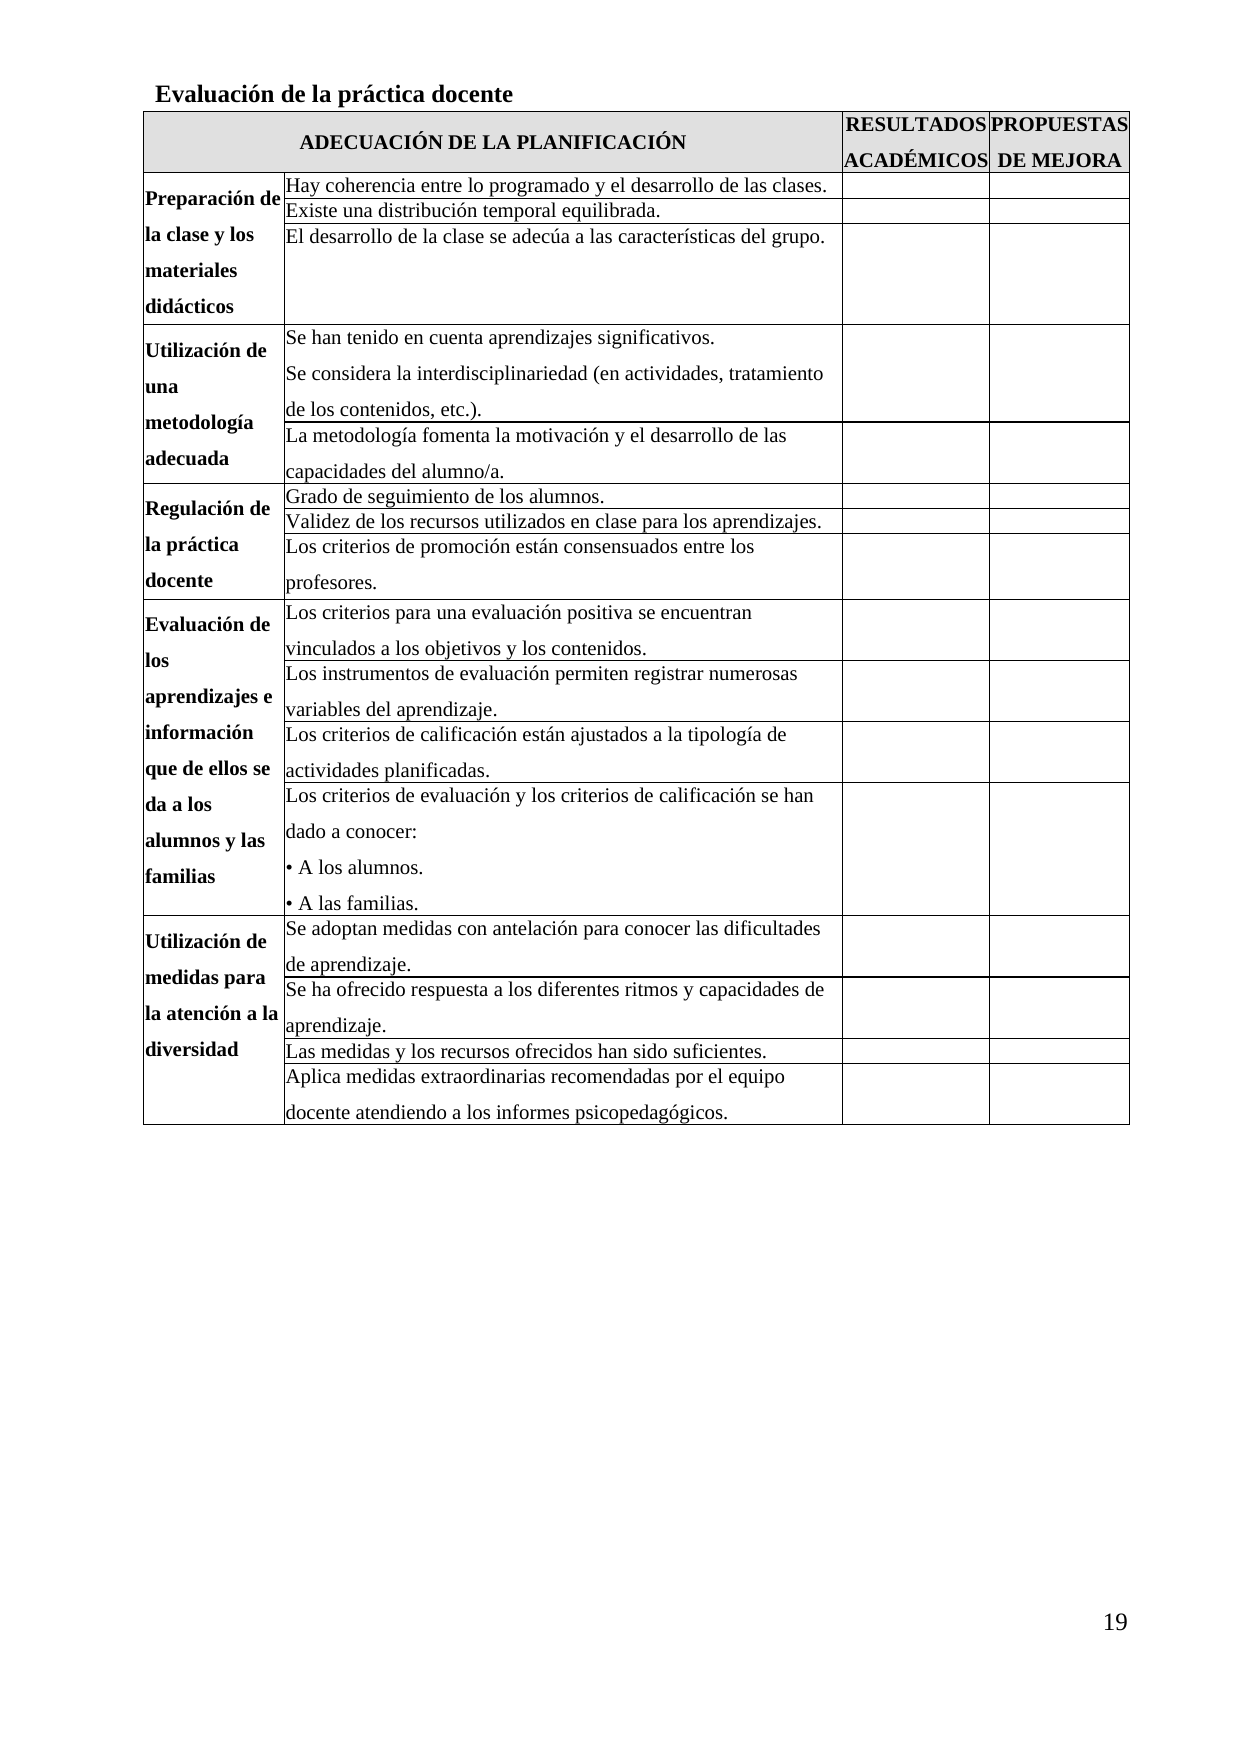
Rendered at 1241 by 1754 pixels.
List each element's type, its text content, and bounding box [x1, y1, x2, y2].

table_cell RESULTADOS ACADÉMICOS [843, 112, 989, 172]
table_cell [843, 423, 989, 483]
table_header Evaluación de la práctica docente [144, 76, 1129, 111]
table_cell Hay coherencia entre lo programado y el desarrollo de las clases. [285, 173, 842, 197]
table_cell [843, 173, 989, 197]
table_cell [990, 509, 1129, 533]
table_cell [843, 661, 989, 721]
table_cell [843, 199, 989, 222]
table_cell [843, 534, 989, 598]
table_cell [990, 199, 1129, 222]
table_cell [990, 423, 1129, 483]
table_cell [843, 509, 989, 533]
table_cell [990, 783, 1129, 915]
table_cell Los criterios de calificación están ajustados a la tipología de actividades planificadas. [285, 722, 842, 782]
table_cell ADECUACIÓN DE LA PLANIFICACIÓN [144, 112, 842, 172]
table_cell Grado de seguimiento de los alumnos. [285, 484, 842, 508]
table_cell Utilización de una metodología adecuada [144, 325, 284, 483]
table_cell Regulación de la práctica docente [144, 484, 284, 598]
table_cell [843, 600, 989, 660]
table_cell Existe una distribución temporal equilibrada. [285, 199, 842, 222]
table_cell Los criterios para una evaluación positiva se encuentran vinculados a los objetivos y los contenidos. [285, 600, 842, 660]
table_cell Los criterios de promoción están consensuados entre los profesores. [285, 534, 842, 598]
table_cell [990, 1064, 1129, 1124]
table_cell La metodología fomenta la motivación y el desarrollo de las capacidades del alumno/a. [285, 423, 842, 483]
table_cell [990, 534, 1129, 598]
table_cell [990, 173, 1129, 197]
table_cell [843, 916, 989, 976]
table_cell [843, 722, 989, 782]
table_cell [843, 325, 989, 421]
table_cell [843, 1039, 989, 1063]
table_cell Se ha ofrecido respuesta a los diferentes ritmos y capacidades de aprendizaje. [285, 978, 842, 1037]
table_cell [990, 978, 1129, 1037]
table_cell [843, 1064, 989, 1124]
table_cell Los criterios de evaluación y los criterios de calificación se han dado a conocer: • A los alumnos. • A las familias. [285, 783, 842, 915]
table_cell Utilización de medidas para la atención a la diversidad [144, 916, 284, 1124]
table_cell [990, 722, 1129, 782]
table_cell Los instrumentos de evaluación permiten registrar numerosas variables del aprendizaje. [285, 661, 842, 721]
table_cell [843, 978, 989, 1037]
table_cell [990, 916, 1129, 976]
table_cell Aplica medidas extraordinarias recomendadas por el equipo docente atendiendo a los informes psicopedagógicos. [285, 1064, 842, 1124]
table_cell [990, 224, 1129, 324]
table_cell Evaluación de los aprendizajes e información que de ellos se da a los alumnos y las familias [144, 600, 284, 915]
table_cell [990, 600, 1129, 660]
table_cell [990, 325, 1129, 421]
table_cell Validez de los recursos utilizados en clase para los aprendizajes. [285, 509, 842, 533]
table_cell [990, 484, 1129, 508]
table_cell Se han tenido en cuenta aprendizajes significativos. Se considera la interdisciplinariedad (en actividades, tratamiento de los contenidos, etc.). [285, 325, 842, 421]
table_cell Se adoptan medidas con antelación para conocer las dificultades de aprendizaje. [285, 916, 842, 976]
table_cell El desarrollo de la clase se adecúa a las características del grupo. [285, 224, 842, 324]
table_cell Las medidas y los recursos ofrecidos han sido suficientes. [285, 1039, 842, 1063]
table_cell [990, 1039, 1129, 1063]
table_cell PROPUESTAS DE MEJORA [990, 112, 1129, 172]
table_cell [843, 783, 989, 915]
table_cell Preparación de la clase y los materiales didácticos [144, 173, 284, 324]
table_cell [843, 484, 989, 508]
table_cell [843, 224, 989, 324]
table_cell [990, 661, 1129, 721]
